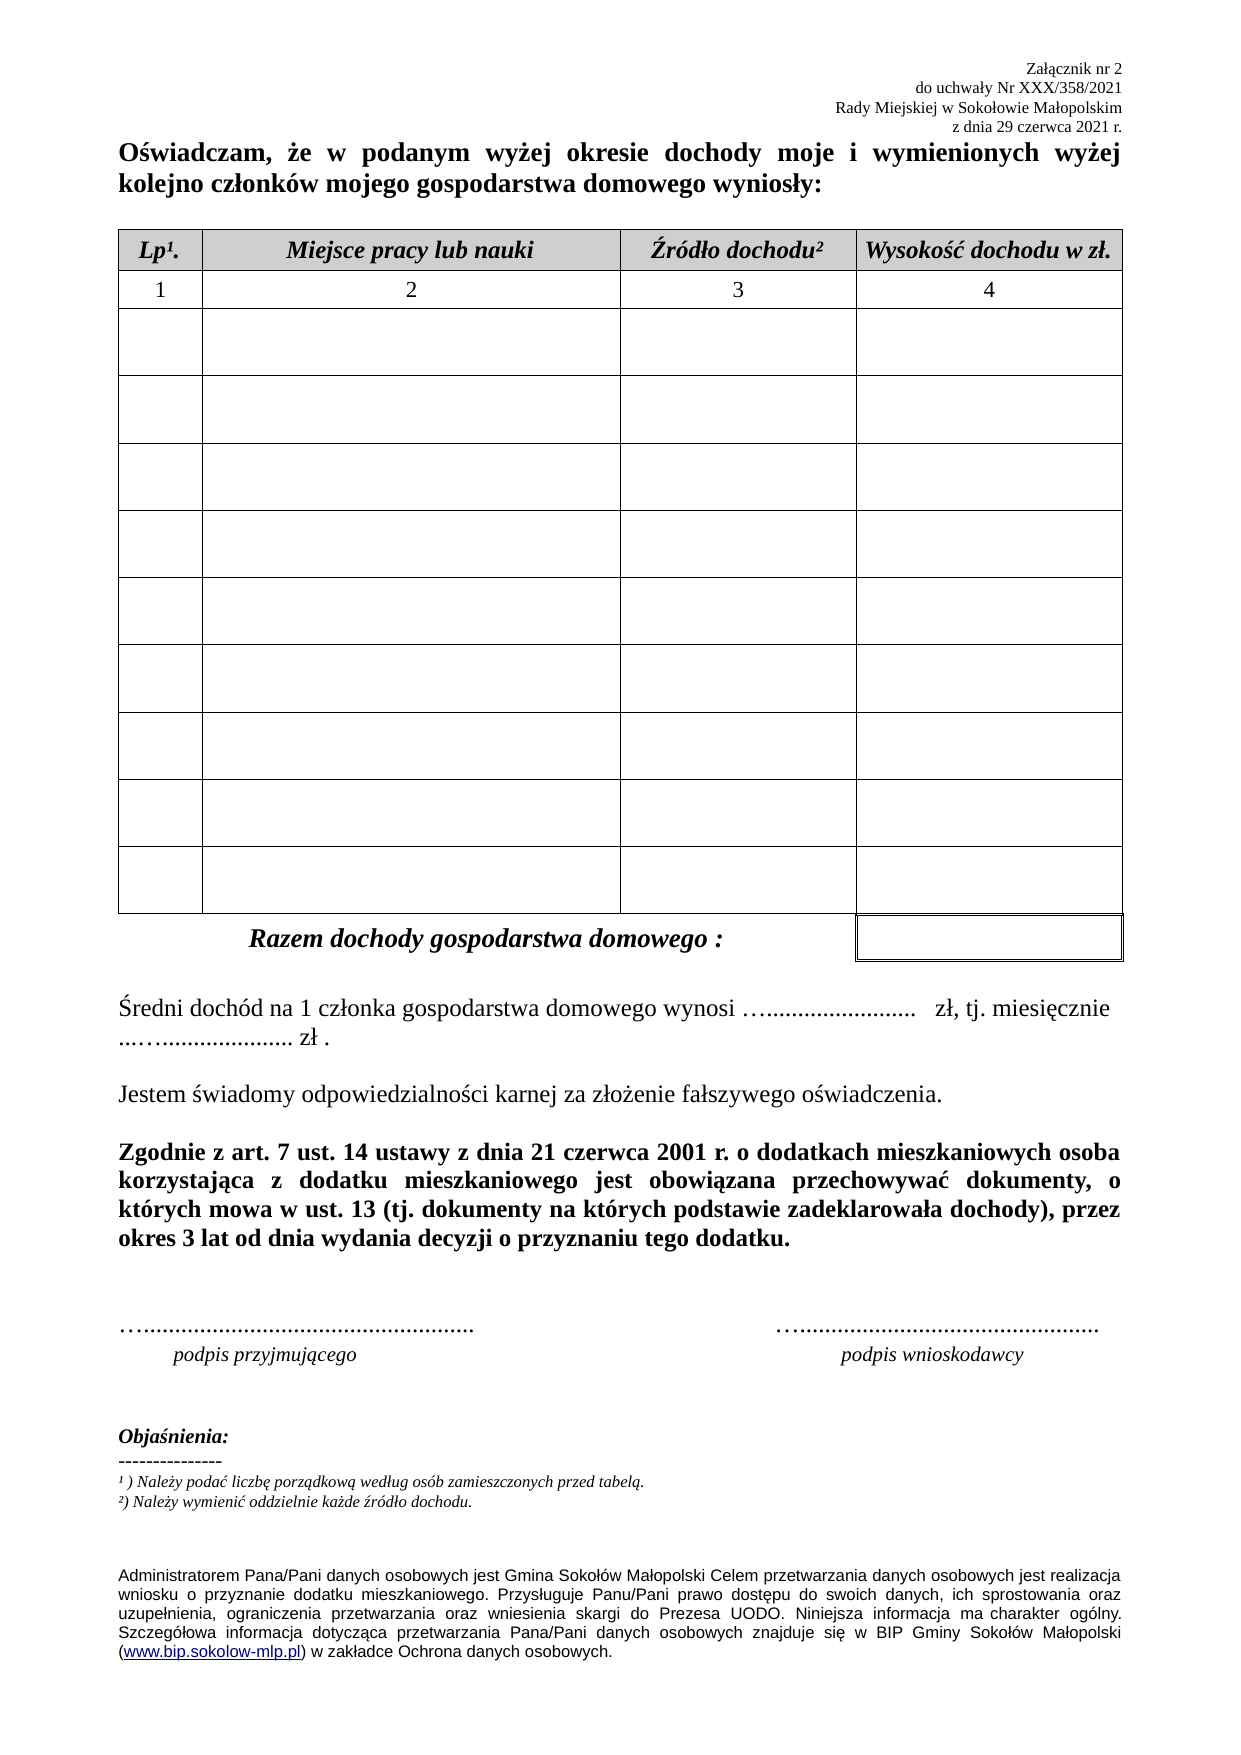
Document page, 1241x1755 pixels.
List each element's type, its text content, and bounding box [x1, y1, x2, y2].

text …..................................................... …................................................ [118, 1309, 1122, 1338]
table_cell [621, 511, 856, 577]
table_cell [857, 847, 1122, 913]
table_cell [857, 780, 1122, 846]
table_cell [119, 780, 202, 846]
text Średni dochód na 1 członka gospodarstwa domowego wynosi …........................ zł, tj. miesięcznie [118, 993, 1122, 1022]
table_header Wysokość dochodu w zł. [857, 230, 1122, 270]
text ...…..................... zł . [118, 1022, 1122, 1050]
text podpis przyjmującego podpis wnioskodawcy [118, 1338, 1122, 1367]
table_cell [857, 645, 1122, 711]
table_cell [621, 847, 856, 913]
table_cell [203, 444, 620, 510]
table_cell [621, 578, 856, 644]
text Objaśnienia: [118, 1424, 1122, 1448]
table_cell 3 [621, 271, 856, 308]
table_cell [857, 444, 1122, 510]
table_cell [119, 444, 202, 510]
table_cell 2 [203, 271, 620, 308]
table_cell [119, 376, 202, 443]
table_cell [203, 645, 620, 711]
table_cell [119, 309, 202, 375]
text Zgodnie z art. 7 ust. 14 ustawy z dnia 21 czerwca 2001 r. o dodatkach mieszkaniowych osoba korzystająca z dodatku mieszkaniowego jest obowiązana przechowywać dokumenty, o których mowa w ust. 13 (tj. dokumenty na których podstawie zadeklarowała dochody), przez okres 3 lat od dnia wydania decyzji o przyznaniu tego dodatku. [118, 1137, 1122, 1252]
table_cell [857, 578, 1122, 644]
table_cell [621, 780, 856, 846]
table_cell [621, 645, 856, 711]
table_cell [858, 916, 1121, 959]
table_cell [857, 376, 1122, 443]
table_cell [119, 645, 202, 711]
table_cell Razem dochody gospodarstwa domowego : [118, 914, 855, 959]
table_cell 4 [857, 271, 1122, 308]
table_cell [857, 713, 1122, 778]
table_cell [203, 578, 620, 644]
text ¹ ) Należy podać liczbę porządkową według osób zamieszczonych przed tabelą. [118, 1472, 1122, 1491]
table_header Miejsce pracy lub nauki [203, 230, 620, 270]
table_cell [203, 309, 620, 375]
table_cell [203, 780, 620, 846]
table_cell 1 [119, 271, 202, 308]
text ²) Należy wymienić oddzielnie każde źródło dochodu. [118, 1491, 1122, 1511]
table_cell [203, 376, 620, 443]
table_cell [621, 713, 856, 778]
table_cell [621, 376, 856, 443]
table_cell [203, 847, 620, 913]
table_cell [621, 309, 856, 375]
table_cell [621, 444, 856, 510]
text Oświadczam, że w podanym wyżej okresie dochody moje i wymienionych wyżej kolejno członków mojego gospodarstwa domowego wyniosły: [118, 136, 1122, 198]
text --------------- [118, 1448, 1122, 1472]
table_cell [857, 309, 1122, 375]
table_header Źródło dochodu² [621, 230, 856, 270]
table_cell [119, 847, 202, 913]
text Jestem świadomy odpowiedzialności karnej za złożenie fałszywego oświadczenia. [118, 1079, 1122, 1108]
table_header Lp¹. [119, 230, 202, 270]
table_cell [119, 713, 202, 778]
table_cell [119, 511, 202, 577]
table_cell [203, 511, 620, 577]
table_cell [119, 578, 202, 644]
table_cell [857, 511, 1122, 577]
table_cell [203, 713, 620, 778]
